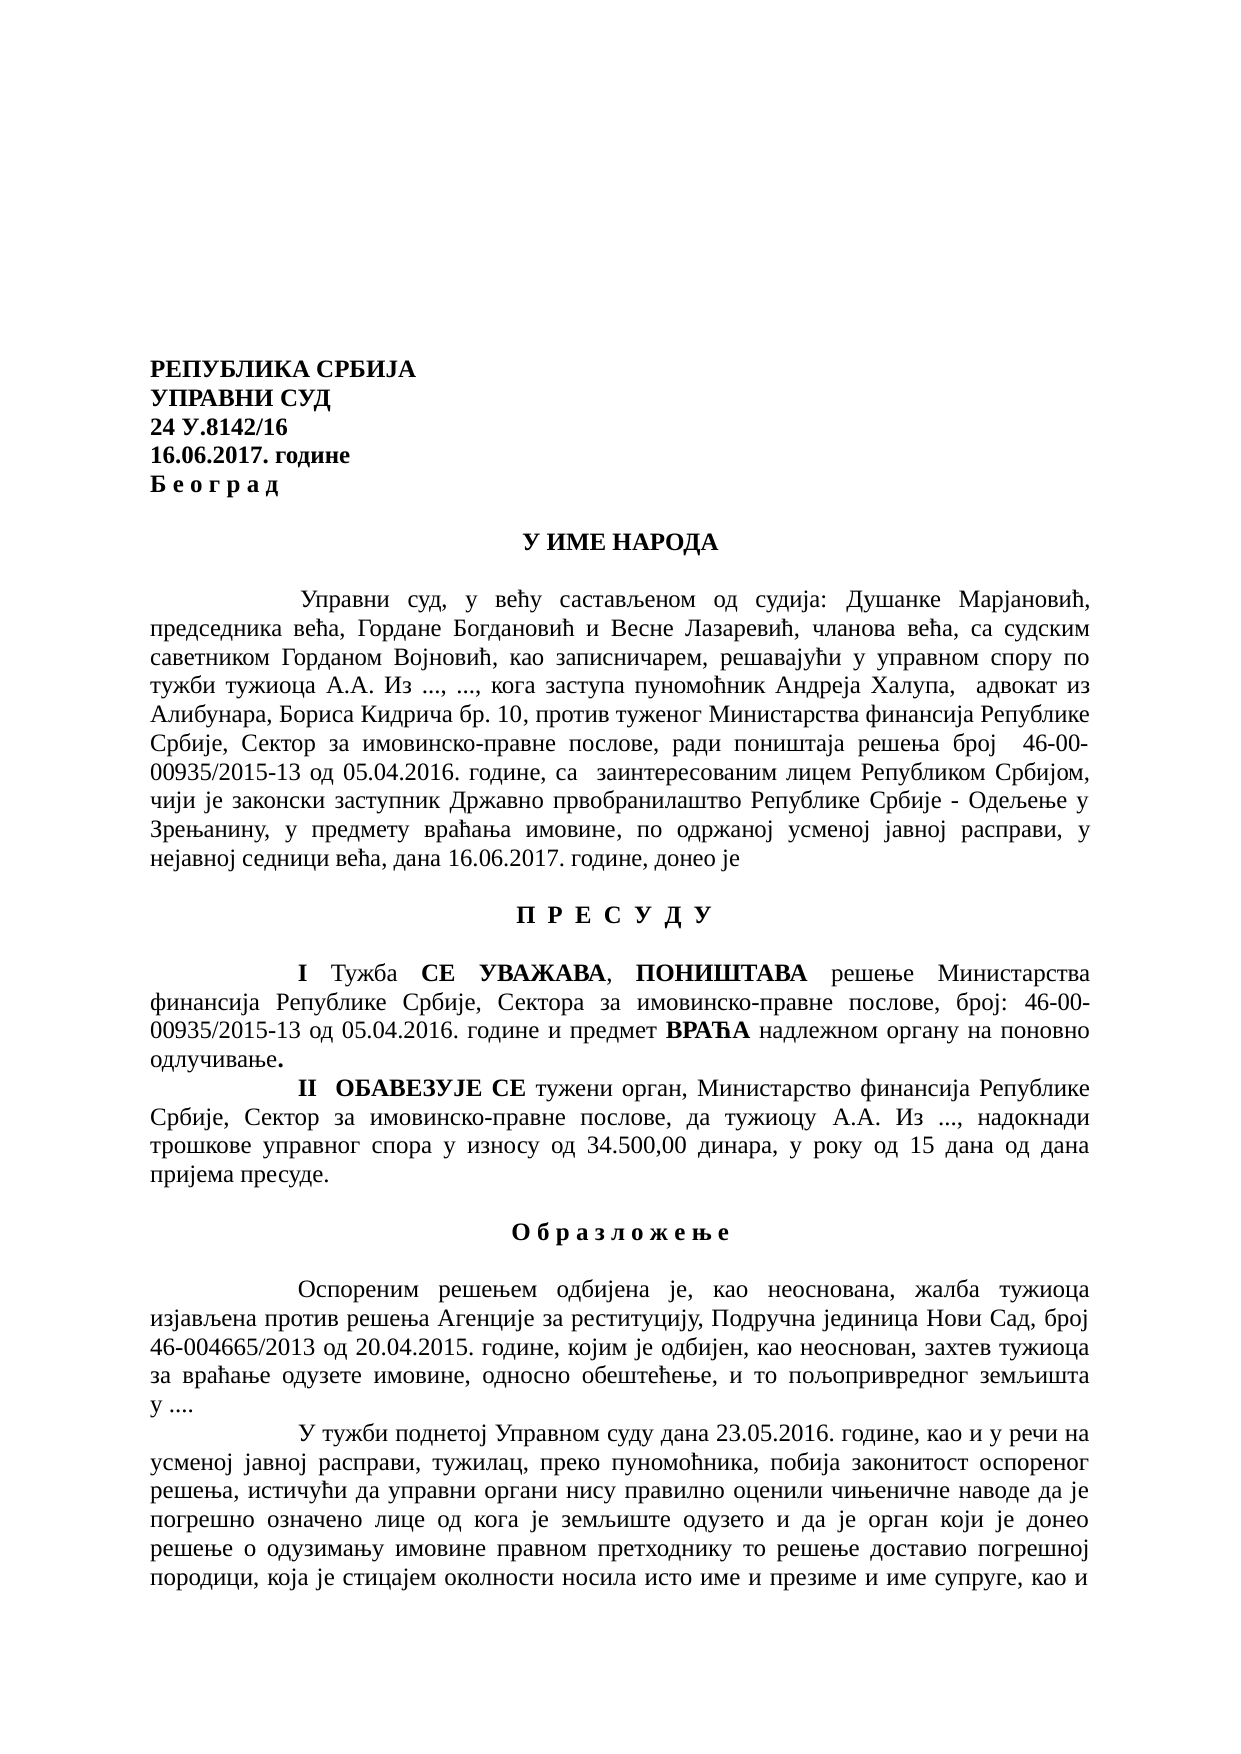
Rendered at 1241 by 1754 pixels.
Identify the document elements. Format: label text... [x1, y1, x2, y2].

text УПРАВНИ СУД [150, 383, 1090, 412]
text I Тужба СЕ УВАЖАВА, ПОНИШТАВА решење Министарства финансија Републике Србије, Сектора за имовинско-правне послове, број: 46-00-00935/2015-13 од 05.04.2016. године и предмет ВРАЋА надлежном органу на поновно одлучивање. [150, 958, 1090, 1073]
text II ОБАВЕЗУЈЕ СЕ тужени орган, Министарство финансија Републике Србије, Сектор за имовинско-правне послове, да тужиоцу А.А. Из ..., надокнади трошкове управног спора у износу од 34.500,00 динара, у року од 15 дана од дана пријема пресуде. [150, 1073, 1090, 1188]
text У тужби поднетој Управном суду дана 23.05.2016. године, као и у речи на усменој јавној расправи, тужилац, преко пуномоћника, побија законитост оспореног решења, истичући да управни органи нису правилно оценили чињеничне наводе да је погрешно означено лице од кога је земљиште одузето и да је орган који је донео решење о одузимању имовине правном претходнику то решење доставио погрешној породици, која је стицајем околности носила исто име и презиме и име супруге, као и [150, 1418, 1090, 1590]
text РЕПУБЛИКА СРБИЈА [150, 148, 1090, 383]
text Оспореним решењем одбијена је, као неоснована, жалба тужиоца изјављена против решења Агенције за реституцију, Подручна јединица Нови Сад, број 46-004665/2013 од 20.04.2015. године, којим је одбијен, као неоснован, захтев тужиоца за враћање одузете имовине, односно обештећење, и то пољопривредног земљишта у .... [150, 1274, 1090, 1418]
text У ИМЕ НАРОДА [150, 527, 1090, 555]
text Управни суд, у већу састављеном од судија: Душанке Марјановић, председника већа, Гордане Богдановић и Весне Лазаревић, чланова већа, са судским саветником Горданом Војновић, као записничарем, решавајући у управном спору по тужби тужиоца А.А. Из ..., ..., кога заступа пуномоћник Андреја Халупа, адвокат из Алибунара, Бориса Кидрича бр. 10, против туженог Министарства финансија Републике Србије, Сектор за имовинско-правне послове, ради поништаја решења број 46-00-00935/2015-13 од 05.04.2016. године, са заинтересованим лицем Републиком Србијом, чији је законски заступник Државно првобранилаштво Републике Србије - Одељење у Зрењанину, у предмету враћања имовине, по одржаној усменој јавној расправи, у нејавној седници већа, дана 16.06.2017. године, донео је [150, 584, 1090, 872]
text 24 У.8142/16 [150, 412, 1090, 440]
text О б р а з л о ж е њ е [150, 1217, 1090, 1245]
text 16.06.2017. године [150, 440, 1090, 469]
text П Р Е С У Д У [150, 900, 1090, 929]
text Б е о г р а д [150, 469, 1090, 498]
